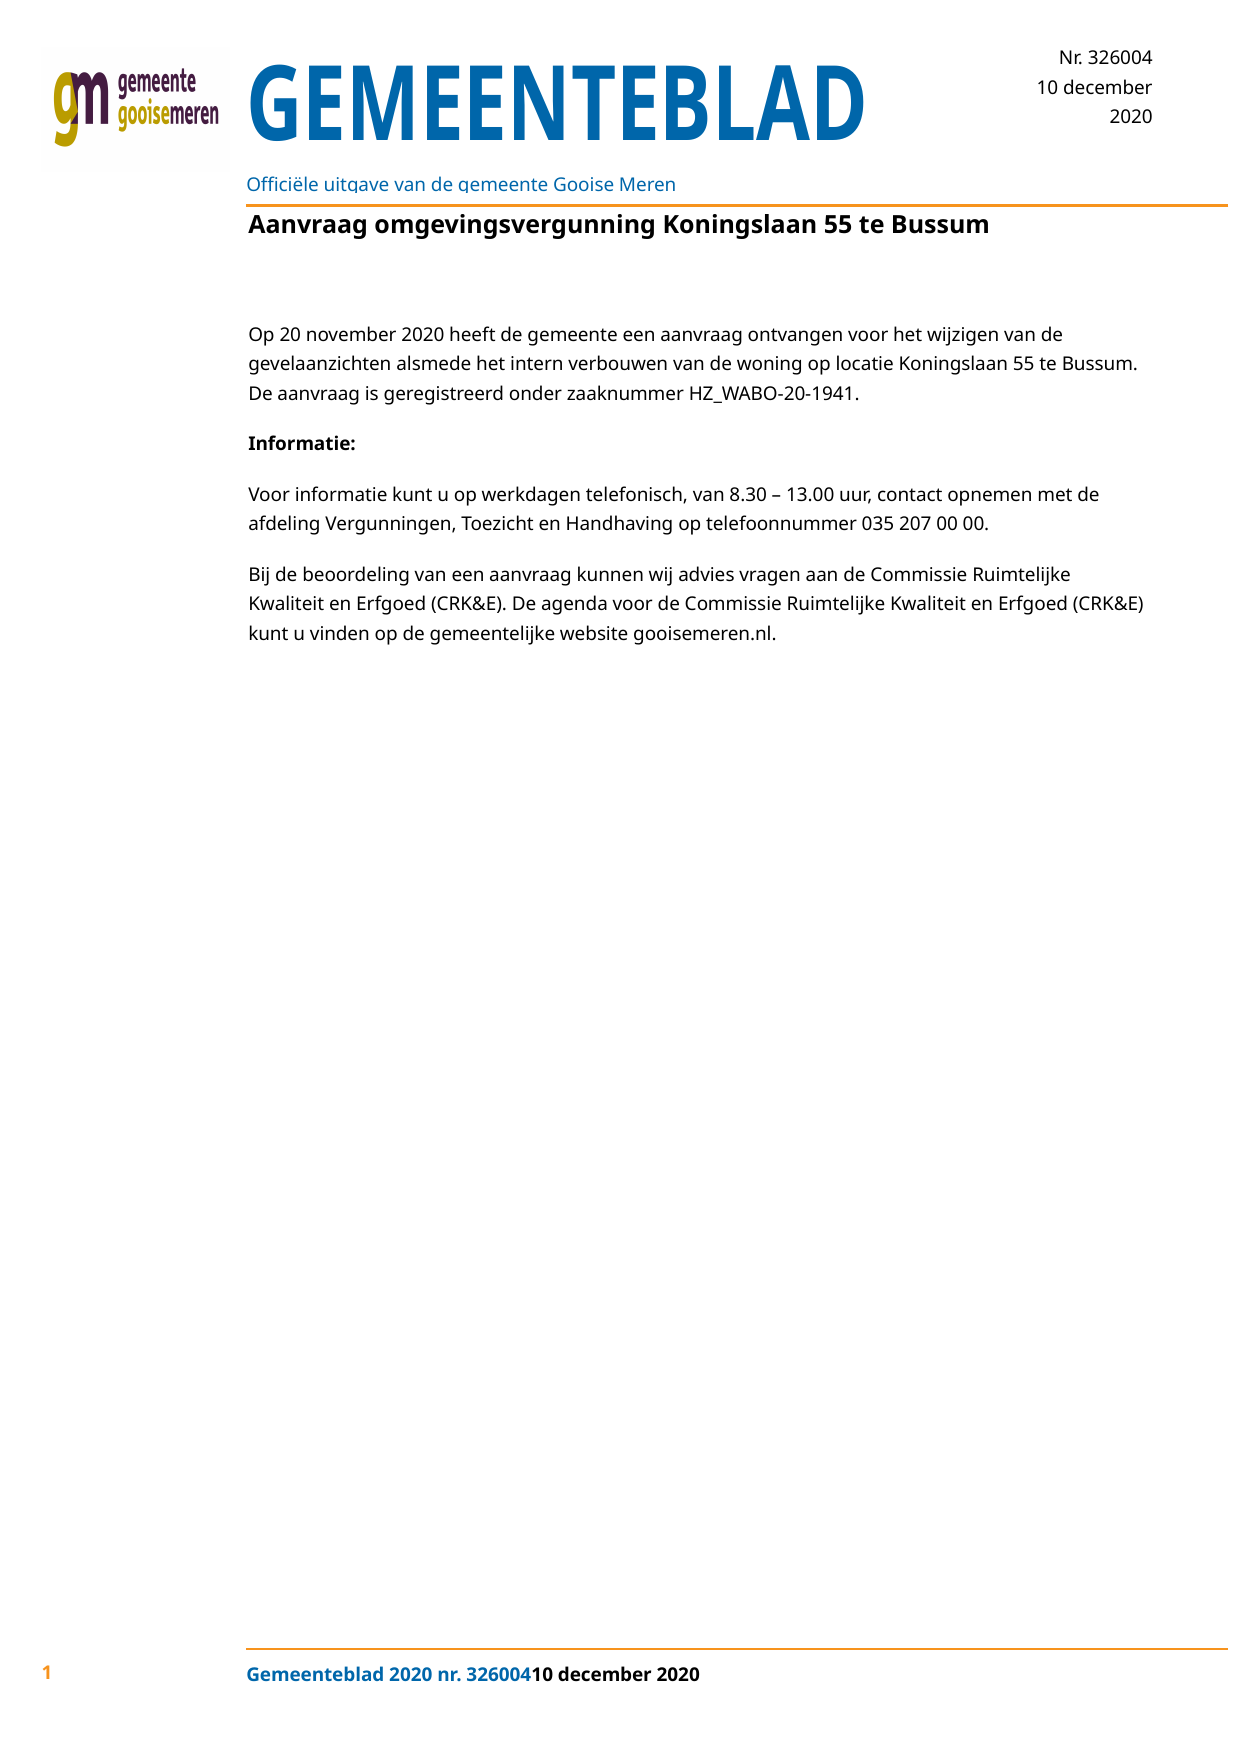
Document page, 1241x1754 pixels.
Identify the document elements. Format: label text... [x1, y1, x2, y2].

text Aanvraag omgevingsvergunning Koningslaan 55 te Bussum [248, 207, 1152, 241]
text Op 20 november 2020 heeft de gemeente een aanvraag ontvangen voor het wijzigen van de gevelaanzichten alsmede het intern verbouwen van de woning op locatie Koningslaan 55 te Bussum. De aanvraag is geregistreerd onder zaaknummer HZ_WABO-20-1941. [248, 321, 1152, 406]
text Voor informatie kunt u op werkdagen telefonisch, van 8.30 – 13.00 uur, contact opnemen met de afdeling Vergunningen, Toezicht en Handhaving op telefoonnummer 035 207 00 00. [248, 481, 1152, 536]
text Bij de beoordeling van een aanvraag kunnen wij advies vragen aan de Commissie Ruimtelijke Kwaliteit en Erfgoed (CRK&E). De agenda voor de Commissie Ruimtelijke Kwaliteit en Erfgoed (CRK&E) kunt u vinden op de gemeentelijke website gooisemeren.nl. [248, 561, 1152, 646]
picture [41, 47, 231, 172]
text Informatie: [248, 430, 1152, 456]
